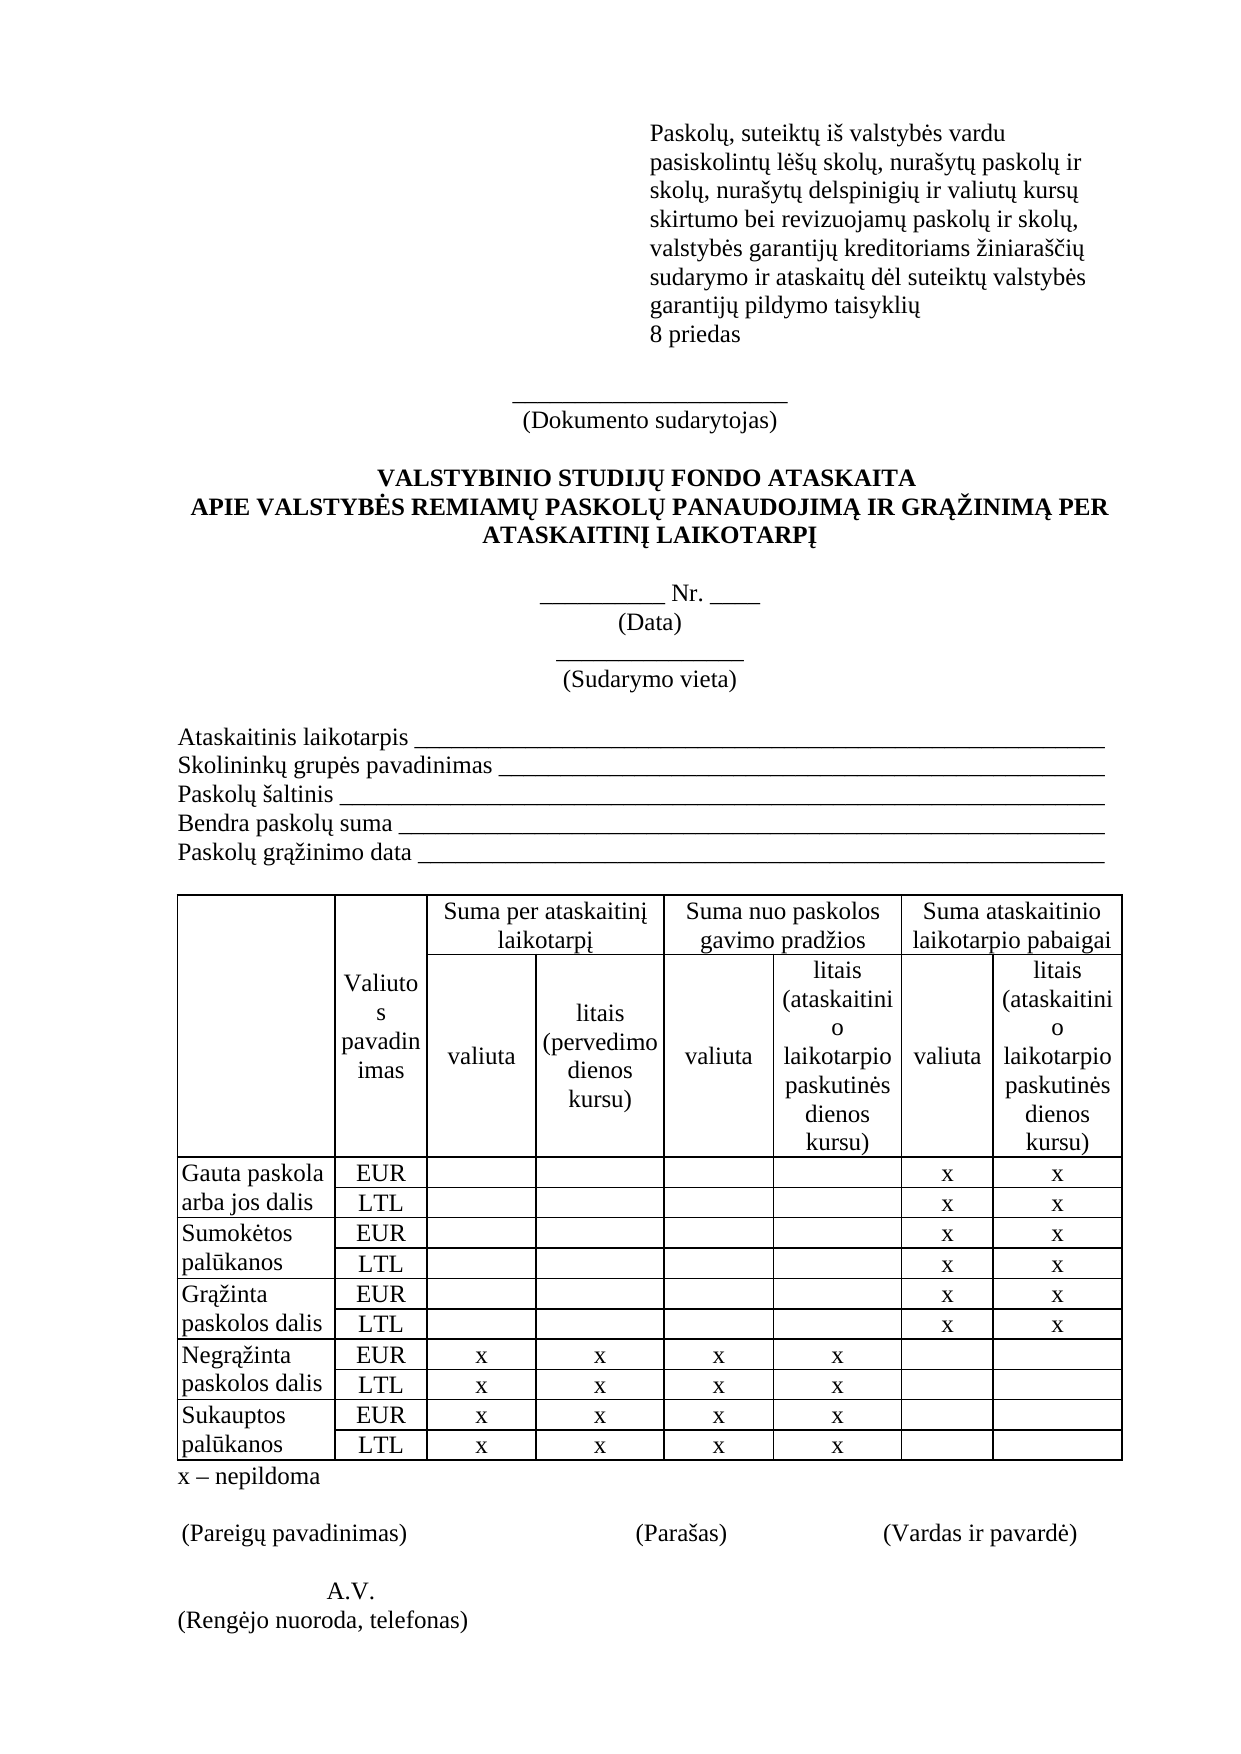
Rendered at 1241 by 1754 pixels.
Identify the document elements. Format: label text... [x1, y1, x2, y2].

table_cell x [428, 1400, 535, 1429]
table_cell [665, 1188, 773, 1217]
table_cell x [994, 1188, 1121, 1217]
table_cell [902, 1370, 992, 1399]
table_cell [428, 1279, 535, 1308]
table_cell x [537, 1400, 663, 1429]
text Skolininkų grupės pavadinimas [177, 751, 1122, 779]
table_cell [774, 1188, 901, 1217]
table_cell LTL [336, 1370, 426, 1399]
text 8 priedas [649, 319, 1122, 348]
table_cell x [537, 1340, 663, 1368]
table_cell [665, 1249, 773, 1277]
table_cell x [537, 1370, 663, 1399]
text Bendra paskolų suma [177, 808, 1122, 837]
table_cell [665, 1279, 773, 1308]
table_cell LTL [336, 1431, 426, 1459]
table_cell [665, 1218, 773, 1247]
table_cell x [902, 1158, 992, 1187]
table_cell litais (ataskaitinio laikotarpio paskutinės dienos kursu) [994, 955, 1121, 1156]
text Ataskaitinis laikotarpis [177, 722, 1122, 751]
table_cell x [665, 1340, 773, 1368]
table_cell EUR [336, 1158, 426, 1187]
table_cell x [994, 1310, 1121, 1338]
text (Sudarymo vieta) [177, 664, 1122, 693]
table_cell x [774, 1370, 901, 1399]
table_cell x [994, 1158, 1121, 1187]
table_cell EUR [336, 1279, 426, 1308]
table_cell Sumokėtos palūkanos [178, 1218, 334, 1277]
table_header (Parašas) [524, 1519, 838, 1605]
table_cell [428, 1249, 535, 1277]
table_cell [537, 1249, 663, 1277]
text ______________________ [177, 377, 1122, 406]
table_cell x [994, 1249, 1121, 1277]
text garantijų pildymo taisyklių [649, 291, 1122, 319]
table_cell [994, 1400, 1121, 1429]
text Paskolų šaltinis [177, 779, 1122, 808]
table_cell [902, 1340, 992, 1368]
table_header (Pareigų pavadinimas) A.V. [177, 1519, 524, 1605]
table_cell Grąžinta paskolos dalis [178, 1279, 334, 1338]
table_cell [774, 1158, 901, 1187]
table_cell [537, 1188, 663, 1217]
table_cell [774, 1279, 901, 1308]
text x – nepildoma [177, 1461, 1122, 1490]
table_cell x [902, 1279, 992, 1308]
table_cell [994, 1431, 1121, 1459]
text skolų, nurašytų delspinigių ir valiutų kursų [649, 176, 1122, 204]
text _______________ [177, 636, 1122, 664]
table_header (Vardas ir pavardė) [838, 1519, 1122, 1605]
text (Rengėjo nuoroda, telefonas) [177, 1605, 1122, 1633]
table_cell x [994, 1218, 1121, 1247]
table_cell [428, 1310, 535, 1338]
table_cell x [665, 1370, 773, 1399]
text valstybės garantijų kreditoriams žiniaraščių [649, 233, 1122, 262]
table_cell [428, 1158, 535, 1187]
table_cell Sukauptos palūkanos [178, 1400, 334, 1459]
table_cell x [428, 1340, 535, 1368]
text skirtumo bei revizuojamų paskolų ir skolų, [649, 204, 1122, 233]
table_cell x [902, 1249, 992, 1277]
table_cell x [902, 1218, 992, 1247]
table_cell [537, 1279, 663, 1308]
table_cell valiuta [902, 955, 992, 1156]
table_cell x [902, 1188, 992, 1217]
table_cell [428, 1218, 535, 1247]
table_cell [665, 1310, 773, 1338]
table_cell x [537, 1431, 663, 1459]
table_cell [537, 1218, 663, 1247]
table_cell EUR [336, 1340, 426, 1368]
text (Data) [177, 607, 1122, 636]
table_cell litais (pervedimo dienos kursu) [537, 955, 663, 1156]
text pasiskolintų lėšų skolų, nurašytų paskolų ir [649, 147, 1122, 176]
table_cell x [774, 1400, 901, 1429]
table_cell x [902, 1310, 992, 1338]
table_header Suma per ataskaitinį laikotarpį [428, 896, 663, 953]
table_cell [537, 1310, 663, 1338]
table_cell [774, 1218, 901, 1247]
table_cell x [665, 1431, 773, 1459]
table_cell [537, 1158, 663, 1187]
table_header Valiutos pavadinimas [336, 896, 426, 1156]
table_cell Negrąžinta paskolos dalis [178, 1340, 334, 1399]
text __________ Nr. ____ [177, 578, 1122, 607]
table_cell [665, 1158, 773, 1187]
table_cell x [994, 1279, 1121, 1308]
table_cell LTL [336, 1249, 426, 1277]
table_cell [774, 1249, 901, 1277]
table_cell [902, 1431, 992, 1459]
text sudarymo ir ataskaitų dėl suteiktų valstybės [649, 262, 1122, 291]
table_cell x [428, 1431, 535, 1459]
table_cell x [665, 1400, 773, 1429]
table_cell LTL [336, 1188, 426, 1217]
table_cell x [774, 1340, 901, 1368]
table_cell x [428, 1370, 535, 1399]
table_cell litais (ataskaitinio laikotarpio paskutinės dienos kursu) [774, 955, 901, 1156]
table_cell [774, 1310, 901, 1338]
table_header [178, 896, 334, 1156]
text APIE VALSTYBĖS REMIAMŲ PASKOLŲ PANAUDOJIMĄ IR GRĄŽINIMĄ PER ATASKAITINĮ LAIKOTARPĮ [177, 492, 1122, 549]
table_cell x [774, 1431, 901, 1459]
table_cell [902, 1400, 992, 1429]
text (Dokumento sudarytojas) [177, 406, 1122, 434]
table_header Suma ataskaitinio laikotarpio pabaigai [902, 896, 1121, 953]
table_cell valiuta [428, 955, 535, 1156]
table_cell Gauta paskola arba jos dalis [178, 1158, 334, 1217]
text VALSTYBINIO STUDIJŲ FONDO ATASKAITA [177, 463, 1122, 492]
table_cell valiuta [665, 955, 773, 1156]
table_cell EUR [336, 1218, 426, 1247]
table_cell EUR [336, 1400, 426, 1429]
text Paskolų, suteiktų iš valstybės vardu [649, 118, 1122, 147]
text Paskolų grąžinimo data [177, 837, 1122, 866]
table_header Suma nuo paskolos gavimo pradžios [665, 896, 901, 953]
table_cell [994, 1370, 1121, 1399]
table_cell [428, 1188, 535, 1217]
table_cell LTL [336, 1310, 426, 1338]
table_cell [994, 1340, 1121, 1368]
